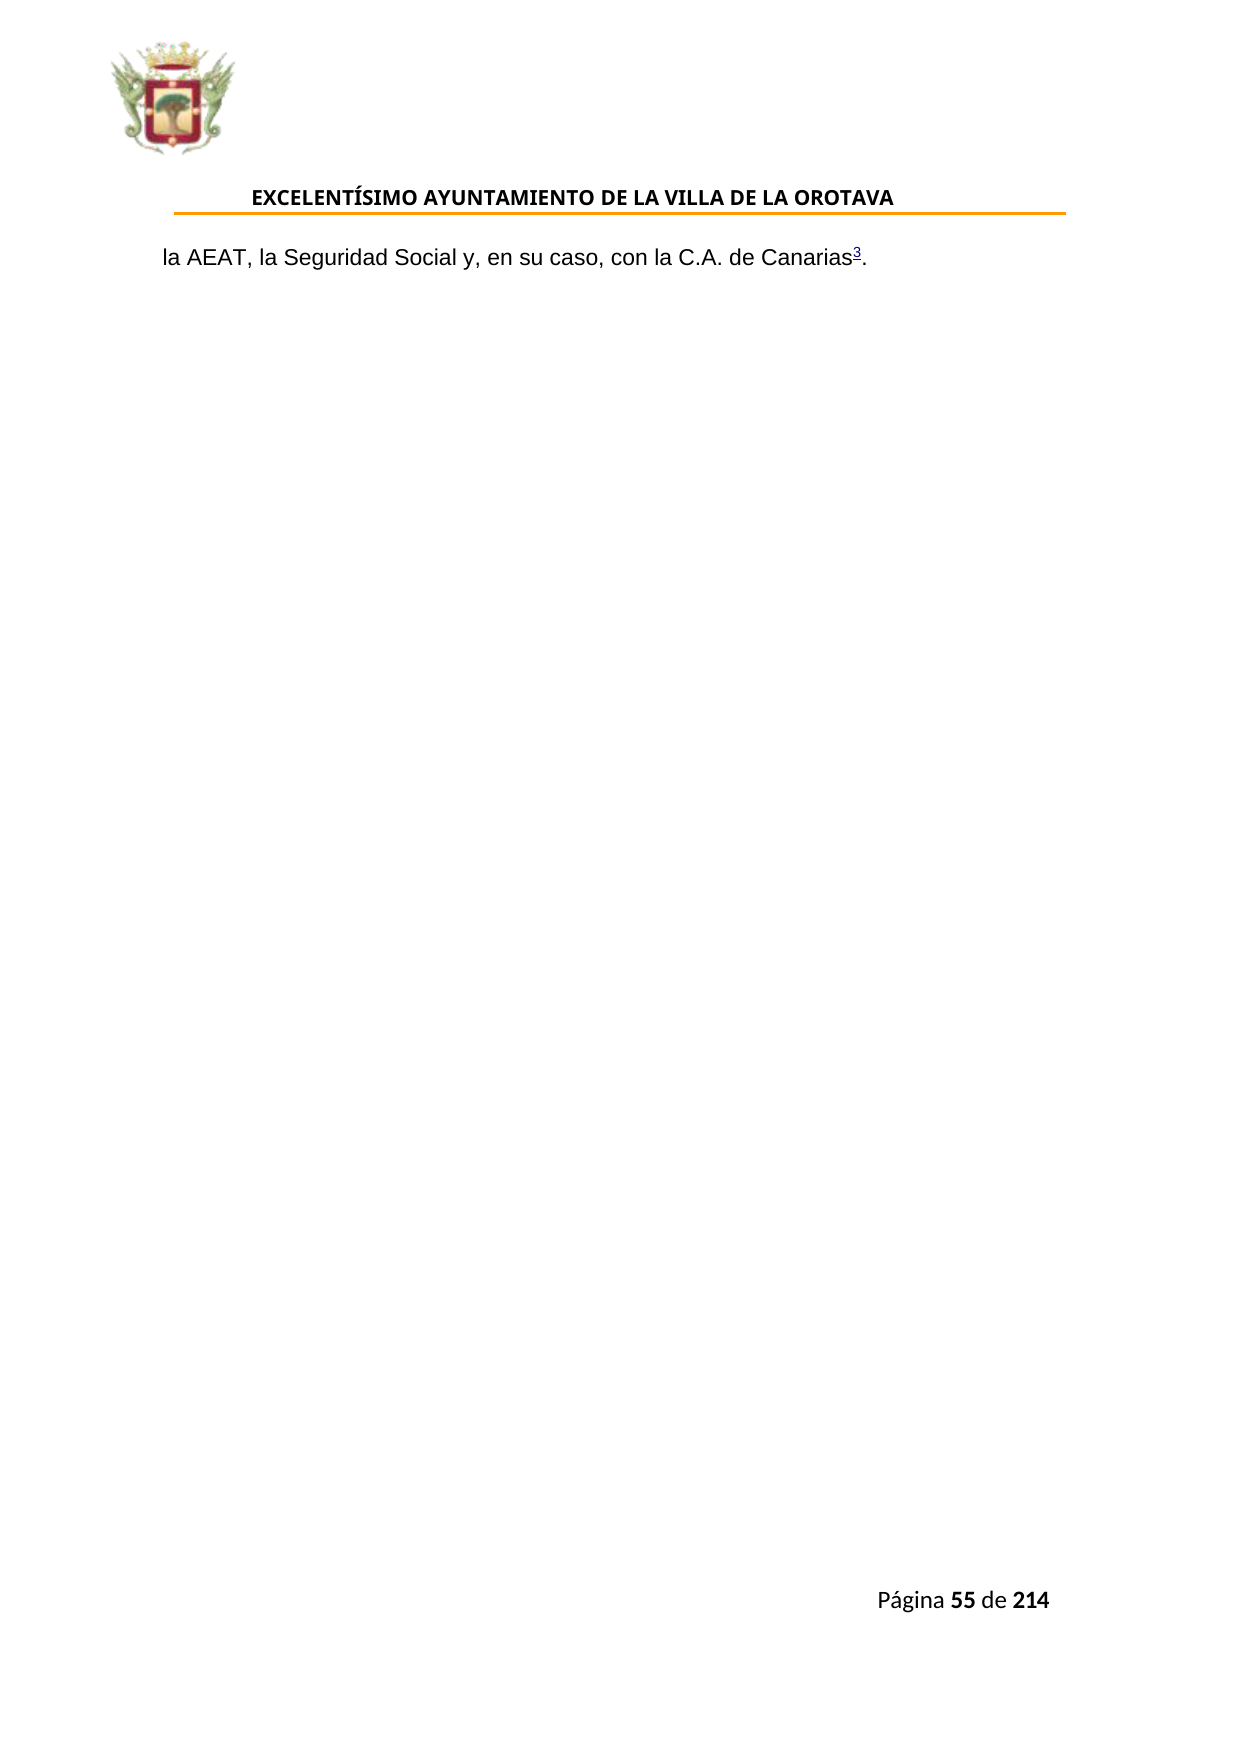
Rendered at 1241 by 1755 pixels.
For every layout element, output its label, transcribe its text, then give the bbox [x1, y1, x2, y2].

text la AEAT, la Seguridad Social y, en su caso, con la C.A. de Canarias3. [162, 244, 1064, 270]
